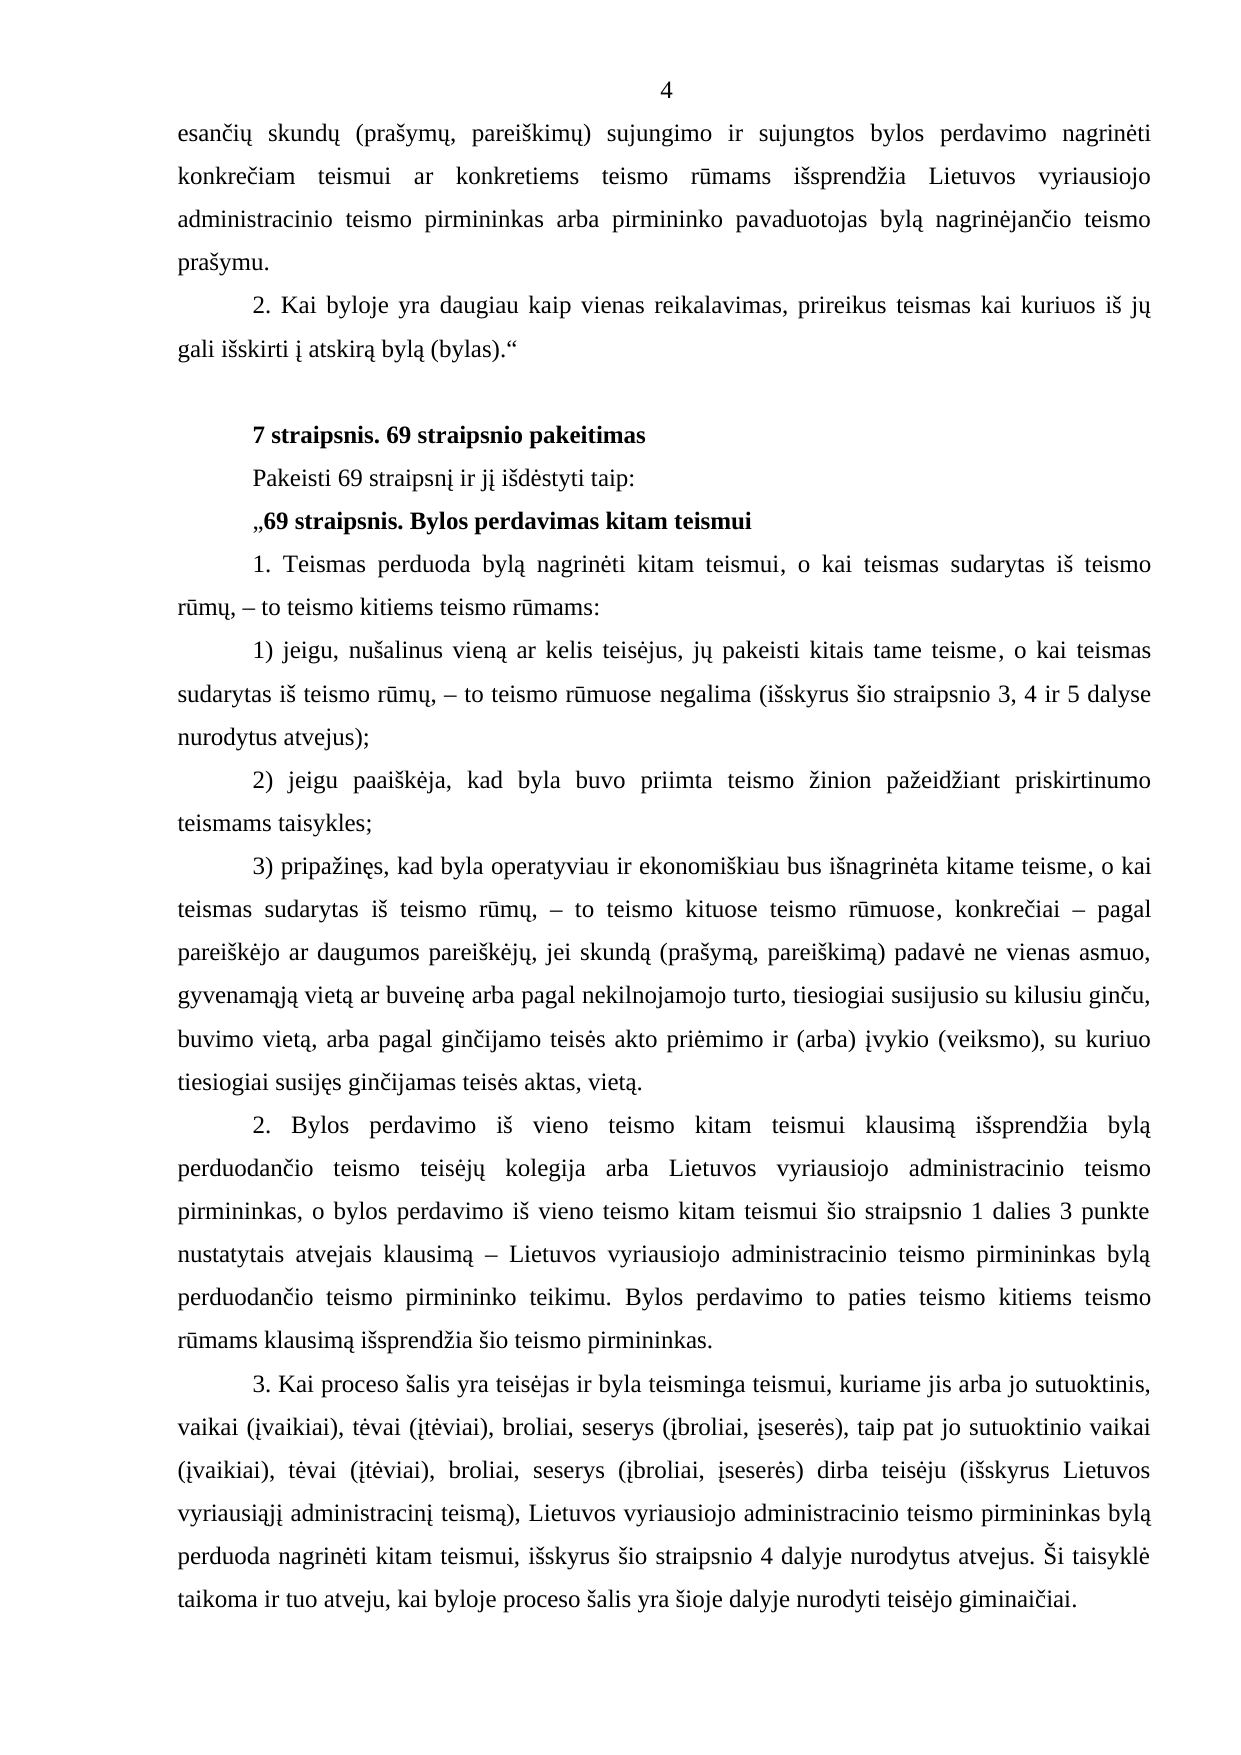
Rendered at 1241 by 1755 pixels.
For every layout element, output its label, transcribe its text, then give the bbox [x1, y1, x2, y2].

text 3) pripažinęs, kad byla operatyviau ir ekonomiškiau bus išnagrinėta kitame teisme, o kai teismas sudarytas iš teismo rūmų, – to teismo kituose teismo rūmuose, konkrečiai – pagal pareiškėjo ar daugumos pareiškėjų, jei skundą (prašymą, pareiškimą) padavė ne vienas asmuo, gyvenamąją vietą ar buveinę arba pagal nekilnojamojo turto, tiesiogiai susijusio su kilusiu ginču, buvimo vietą, arba pagal ginčijamo teisės akto priėmimo ir (arba) įvykio (veiksmo), su kuriuo tiesiogiai susijęs ginčijamas teisės aktas, vietą. [177, 851, 1152, 1096]
text 1) jeigu, nušalinus vieną ar kelis teisėjus, jų pakeisti kitais tame teisme, o kai teismas sudarytas iš teismo rūmų, – to teismo rūmuose negalima (išskyrus šio straipsnio 3, 4 ir 5 dalyse nurodytus atvejus); [177, 636, 1152, 751]
text „69 straipsnis. Bylos perdavimas kitam teismui [177, 506, 1152, 535]
text esančių skundų (prašymų, pareiškimų) sujungimo ir sujungtos bylos perdavimo nagrinėti konkrečiam teismui ar konkretiems teismo rūmams išsprendžia Lietuvos vyriausiojo administracinio teismo pirmininkas arba pirmininko pavaduotojas bylą nagrinėjančio teismo prašymu. [177, 118, 1152, 276]
text 2. Bylos perdavimo iš vieno teismo kitam teismui klausimą išsprendžia bylą perduodančio teismo teisėjų kolegija arba Lietuvos vyriausiojo administracinio teismo pirmininkas, o bylos perdavimo iš vieno teismo kitam teismui šio straipsnio 1 dalies 3 punkte nustatytais atvejais klausimą – Lietuvos vyriausiojo administracinio teismo pirmininkas bylą perduodančio teismo pirmininko teikimu. Bylos perdavimo to paties teismo kitiems teismo rūmams klausimą išsprendžia šio teismo pirmininkas. [177, 1110, 1152, 1354]
text 3. Kai proceso šalis yra teisėjas ir byla teisminga teismui, kuriame jis arba jo sutuoktinis, vaikai (įvaikiai), tėvai (įtėviai), broliai, seserys (įbroliai, įseserės), taip pat jo sutuoktinio vaikai (įvaikiai), tėvai (įtėviai), broliai, seserys (įbroliai, įseserės) dirba teisėju (išskyrus Lietuvos vyriausiąjį administracinį teismą), Lietuvos vyriausiojo administracinio teismo pirmininkas bylą perduoda nagrinėti kitam teismui, išskyrus šio straipsnio 4 dalyje nurodytus atvejus. Ši taisyklė taikoma ir tuo atveju, kai byloje proceso šalis yra šioje dalyje nurodyti teisėjo giminaičiai. [177, 1369, 1152, 1613]
text 2. Kai byloje yra daugiau kaip vienas reikalavimas, prireikus teismas kai kuriuos iš jų gali išskirti į atskirą bylą (bylas).“ [177, 291, 1152, 362]
text 2) jeigu paaiškėja, kad byla buvo priimta teismo žinion pažeidžiant priskirtinumo teismams taisykles; [177, 765, 1152, 837]
text 1. Teismas perduoda bylą nagrinėti kitam teismui, o kai teismas sudarytas iš teismo rūmų, – to teismo kitiems teismo rūmams: [177, 549, 1152, 621]
text Pakeisti 69 straipsnį ir jį išdėstyti taip: [177, 463, 1152, 492]
text 7 straipsnis. 69 straipsnio pakeitimas [177, 420, 1152, 449]
